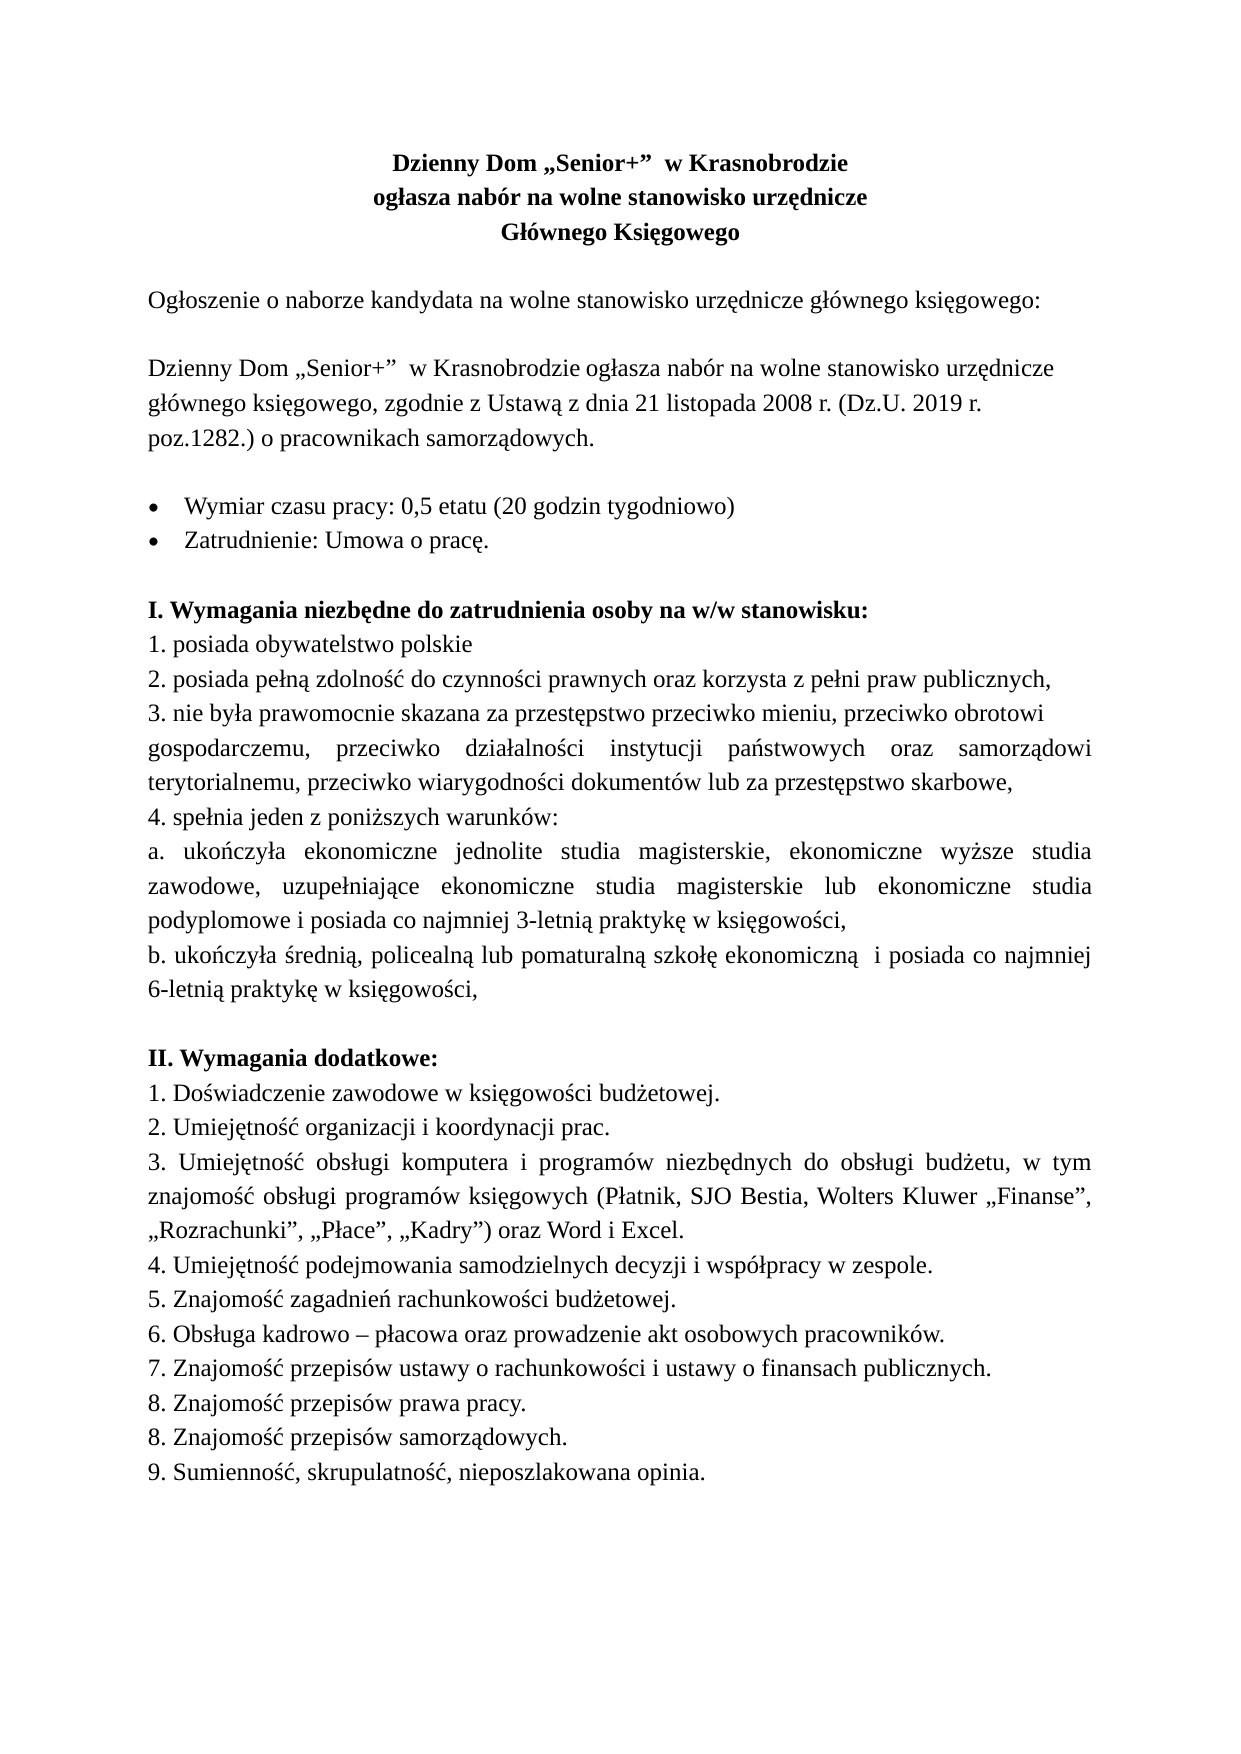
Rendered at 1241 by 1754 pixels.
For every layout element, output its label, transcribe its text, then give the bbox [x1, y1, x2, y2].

text Dzienny Dom „Senior+” w Krasnobrodzie [148, 148, 1093, 176]
text 8. Znajomość przepisów prawa pracy. [148, 1388, 1093, 1417]
text b. ukończyła średnią, policealną lub pomaturalną szkołę ekonomiczną i posiada co najmniej 6-letnią praktykę w księgowości, [148, 940, 1093, 1003]
text ogłasza nabór na wolne stanowisko urzędnicze [148, 182, 1093, 211]
list Wymiar czasu pracy: 0,5 etatu (20 godzin tygodniowo) [110, 491, 1093, 520]
text 4. spełnia jeden z poniższych warunków: [148, 802, 1093, 831]
text I. Wymagania niezbędne do zatrudnienia osoby na w/w stanowisku: [148, 595, 1093, 624]
text Ogłoszenie o naborze kandydata na wolne stanowisko urzędnicze głównego księgowego: [148, 286, 1093, 314]
text 3. nie była prawomocnie skazana za przestępstwo przeciwko mieniu, przeciwko obrotowi [148, 698, 1093, 727]
text 1. Doświadczenie zawodowe w księgowości budżetowej. [148, 1078, 1093, 1106]
text 5. Znajomość zagadnień rachunkowości budżetowej. [148, 1284, 1093, 1313]
text 2. Umiejętność organizacji i koordynacji prac. [148, 1112, 1093, 1141]
text 9. Sumienność, skrupulatność, nieposzlakowana opinia. [148, 1457, 1093, 1486]
text Głównego Księgowego [148, 217, 1093, 245]
text gospodarczemu, przeciwko działalności instytucji państwowych oraz samorządowi terytorialnemu, przeciwko wiarygodności dokumentów lub za przestępstwo skarbowe, [148, 733, 1093, 796]
text Dzienny Dom „Senior+” w Krasnobrodzie ogłasza nabór na wolne stanowisko urzędnicze głównego księgowego, zgodnie z Ustawą z dnia 21 listopada 2008 r. (Dz.U. 2019 r. poz.1282.) o pracownikach samorządowych. [148, 353, 1093, 452]
text 7. Znajomość przepisów ustawy o rachunkowości i ustawy o finansach publicznych. [148, 1353, 1093, 1382]
text 2. posiada pełną zdolność do czynności prawnych oraz korzysta z pełni praw publicznych, [148, 664, 1093, 693]
list Zatrudnienie: Umowa o pracę. [110, 526, 1093, 555]
text II. Wymagania dodatkowe: [148, 1043, 1093, 1072]
text 6. Obsługa kadrowo – płacowa oraz prowadzenie akt osobowych pracowników. [148, 1319, 1093, 1348]
text 3. Umiejętność obsługi komputera i programów niezbędnych do obsługi budżetu, w tym znajomość obsługi programów księgowych (Płatnik, SJO Bestia, Wolters Kluwer „Finanse”, „Rozrachunki”, „Płace”, „Kadry”) oraz Word i Excel. [148, 1147, 1093, 1244]
text 1. posiada obywatelstwo polskie [148, 629, 1093, 658]
text 4. Umiejętność podejmowania samodzielnych decyzji i współpracy w zespole. [148, 1250, 1093, 1279]
text a. ukończyła ekonomiczne jednolite studia magisterskie, ekonomiczne wyższe studia zawodowe, uzupełniające ekonomiczne studia magisterskie lub ekonomiczne studia podyplomowe i posiada co najmniej 3-letnią praktykę w księgowości, [148, 836, 1093, 934]
text 8. Znajomość przepisów samorządowych. [148, 1422, 1093, 1451]
